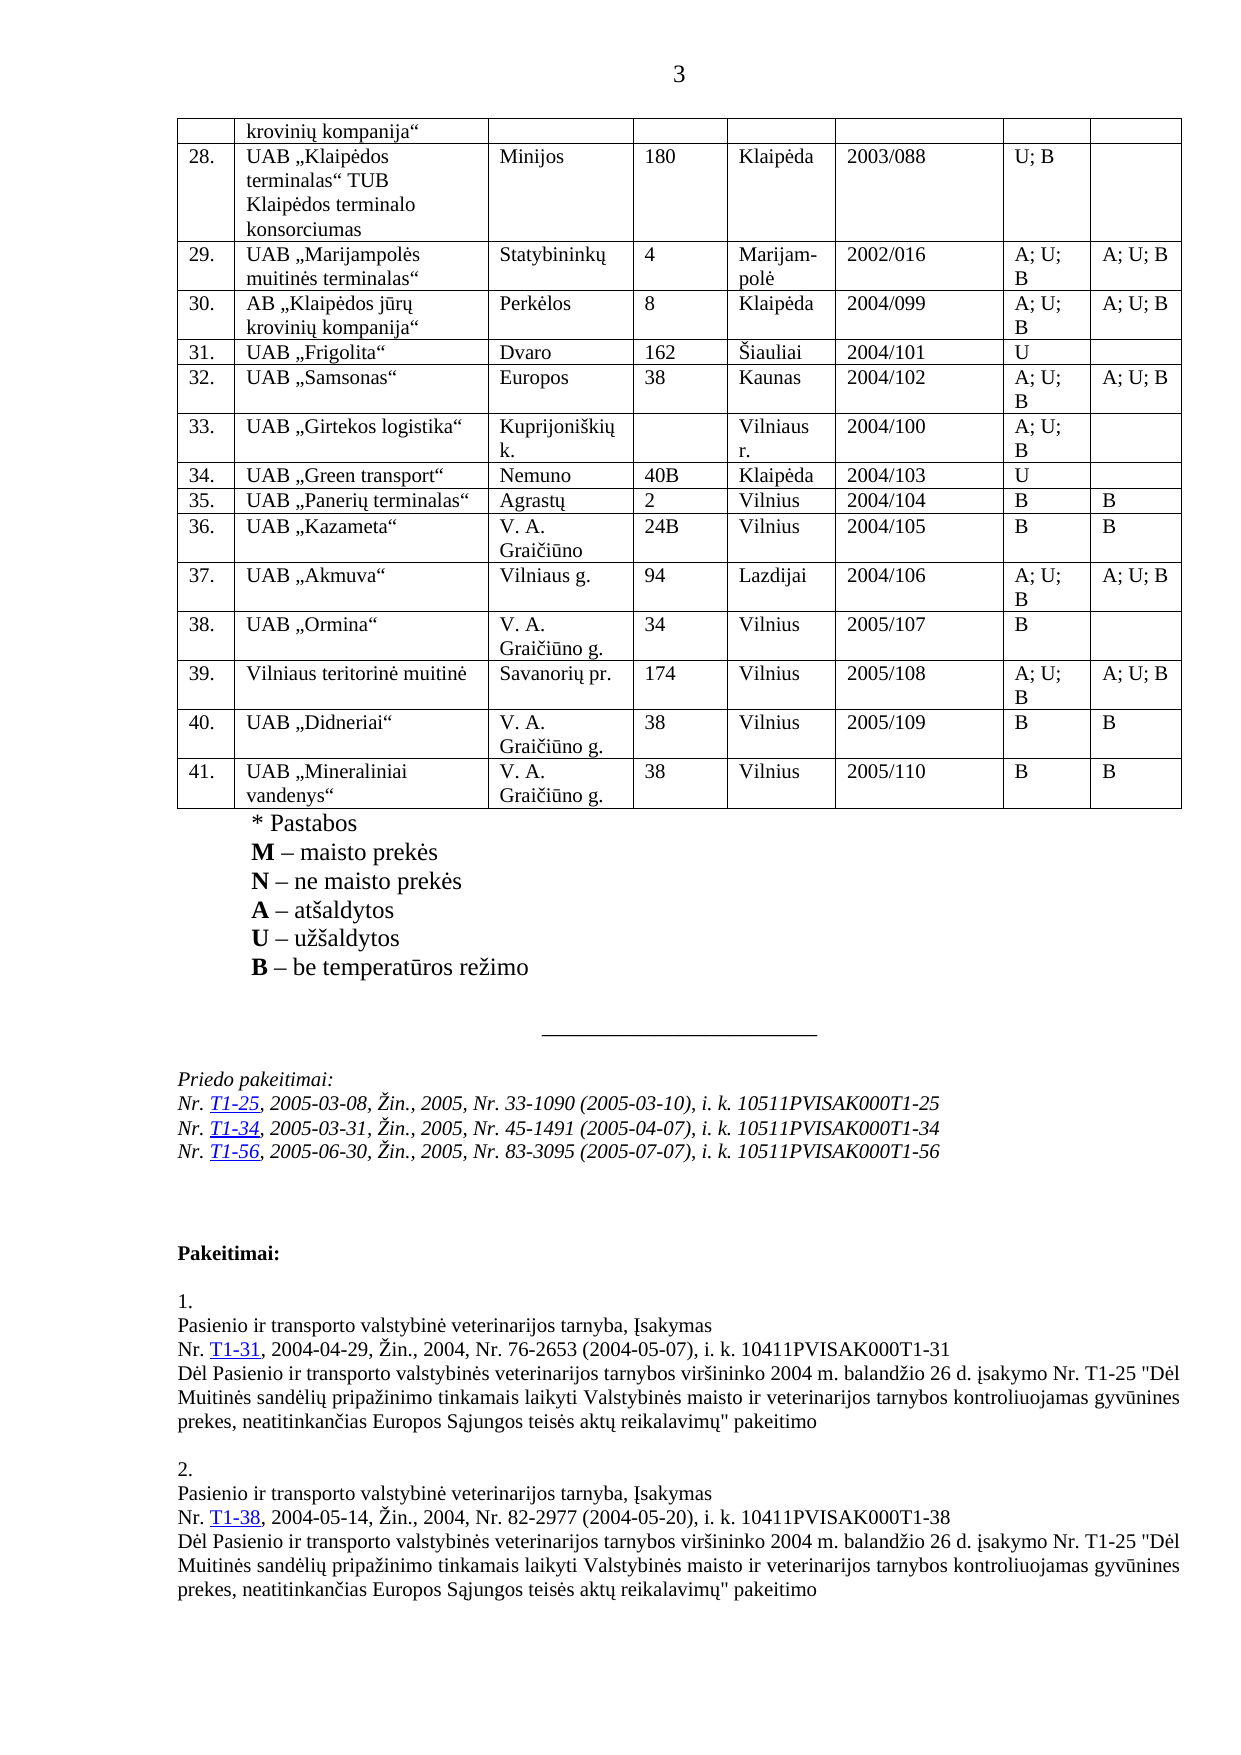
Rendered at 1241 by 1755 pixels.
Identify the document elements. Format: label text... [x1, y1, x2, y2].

table_cell V. A. Graičiūno g. [489, 759, 633, 807]
table_cell 24B [634, 514, 727, 562]
table_cell 2004/105 [836, 514, 1003, 562]
table_cell [1091, 612, 1181, 660]
text 2. [177, 1457, 1181, 1481]
table_cell Kaunas [728, 365, 835, 413]
text U – užšaldytos [177, 923, 1181, 952]
table_cell 2004/099 [836, 291, 1003, 339]
table_cell A; U; B [1091, 365, 1181, 413]
table_cell [634, 414, 727, 462]
table_cell 30. [178, 291, 234, 339]
table_cell 35. [178, 489, 234, 512]
table_cell Vilnius [728, 612, 835, 660]
table_cell 38. [178, 612, 234, 660]
table_cell U [1004, 463, 1090, 487]
text Dėl Pasienio ir transporto valstybinės veterinarijos tarnybos viršininko 2004 m. balandžio 26 d. įsakymo Nr. T1-25 "Dėl Muitinės sandėlių pripažinimo tinkamais laikyti Valstybinės maisto ir veterinarijos tarnybos kontroliuojamas gyvūnines prekes, neatitinkančias Europos Sąjungos teisės aktų reikalavimų" pakeitimo [177, 1529, 1181, 1601]
table_cell 38 [634, 710, 727, 758]
text B – be temperatūros režimo [177, 952, 1181, 981]
text Nr. T1-25, 2005-03-08, Žin., 2005, Nr. 33-1090 (2005-03-10), i. k. 10511PVISAK000T1-25 [177, 1091, 1181, 1115]
table_cell A; U; B [1004, 365, 1090, 413]
table_cell 40. [178, 710, 234, 758]
table_cell 2004/102 [836, 365, 1003, 413]
table_cell UAB „Mineraliniai vandenys“ [235, 759, 488, 807]
table_cell Vilnius [728, 661, 835, 709]
table_cell 37. [178, 563, 234, 611]
table_cell 4 [634, 242, 727, 290]
table_cell Lazdijai [728, 563, 835, 611]
table_cell Vilniaus r. [728, 414, 835, 462]
table_cell UAB „Panerių terminalas“ [235, 489, 488, 512]
table_cell A; U; B [1091, 242, 1181, 290]
table_cell B [1004, 612, 1090, 660]
table_cell U; B [1004, 144, 1090, 241]
table_cell [634, 119, 727, 143]
table_cell Klaipėda [728, 291, 835, 339]
table_cell B [1091, 489, 1181, 512]
table_cell Vilnius [728, 759, 835, 807]
table_cell [1091, 463, 1181, 487]
table_cell 2005/110 [836, 759, 1003, 807]
table_cell krovinių kompanija“ [235, 119, 488, 143]
table_cell 36. [178, 514, 234, 562]
table_cell V. A. Graičiūno g. [489, 710, 633, 758]
table_cell 2003/088 [836, 144, 1003, 241]
table_cell 2004/104 [836, 489, 1003, 512]
table_cell [1091, 119, 1181, 143]
table_cell 39. [178, 661, 234, 709]
text A – atšaldytos [177, 895, 1181, 923]
table_cell V. A. Graičiūno g. [489, 612, 633, 660]
table_cell Šiauliai [728, 340, 835, 364]
table_cell 29. [178, 242, 234, 290]
table_cell 2 [634, 489, 727, 512]
table_cell 31. [178, 340, 234, 364]
table_cell 38 [634, 759, 727, 807]
table_cell A; U; B [1091, 291, 1181, 339]
table_cell B [1004, 514, 1090, 562]
text Nr. T1-56, 2005-06-30, Žin., 2005, Nr. 83-3095 (2005-07-07), i. k. 10511PVISAK000T1-56 [177, 1139, 1181, 1163]
text ______________________ [177, 1010, 1181, 1038]
table_cell [178, 119, 234, 143]
table_cell [728, 119, 835, 143]
table_cell A; U; B [1004, 563, 1090, 611]
table_cell Marijam- polė [728, 242, 835, 290]
table_cell Minijos [489, 144, 633, 241]
text Nr. T1-34, 2005-03-31, Žin., 2005, Nr. 45-1491 (2005-04-07), i. k. 10511PVISAK000T1-34 [177, 1115, 1181, 1139]
table_cell A; U; B [1004, 291, 1090, 339]
table_cell 28. [178, 144, 234, 241]
table_cell Statybininkų [489, 242, 633, 290]
table_cell UAB „Samsonas“ [235, 365, 488, 413]
table_cell UAB „Kazameta“ [235, 514, 488, 562]
table_cell 174 [634, 661, 727, 709]
table_cell UAB „Didneriai“ [235, 710, 488, 758]
table_cell 162 [634, 340, 727, 364]
table_cell UAB „Frigolita“ [235, 340, 488, 364]
table_cell 2004/106 [836, 563, 1003, 611]
text Nr. T1-31, 2004-04-29, Žin., 2004, Nr. 76-2653 (2004-05-07), i. k. 10411PVISAK000T1-31 [177, 1337, 1181, 1361]
table_cell [1091, 414, 1181, 462]
table_cell U [1004, 340, 1090, 364]
table_cell Perkėlos [489, 291, 633, 339]
table_cell A; U; B [1004, 414, 1090, 462]
table_cell A; U; B [1004, 661, 1090, 709]
table_cell Vilnius [728, 514, 835, 562]
table_cell 32. [178, 365, 234, 413]
table_cell Klaipėda [728, 463, 835, 487]
table_cell A; U; B [1091, 563, 1181, 611]
table_cell [1091, 340, 1181, 364]
table_cell 40B [634, 463, 727, 487]
table_cell Agrastų [489, 489, 633, 512]
table_cell 38 [634, 365, 727, 413]
table_cell Dvaro [489, 340, 633, 364]
table_cell Vilnius [728, 710, 835, 758]
text M – maisto prekės [177, 837, 1181, 866]
table_cell UAB „Marijampolės muitinės terminalas“ [235, 242, 488, 290]
table_cell A; U; B [1004, 242, 1090, 290]
table_cell 34 [634, 612, 727, 660]
table_cell Vilniaus teritorinė muitinė [235, 661, 488, 709]
text 1. [177, 1288, 1181, 1313]
table_cell 2005/109 [836, 710, 1003, 758]
table_cell [1004, 119, 1090, 143]
table_cell Nemuno [489, 463, 633, 487]
table_cell 41. [178, 759, 234, 807]
table_cell B [1004, 489, 1090, 512]
table_cell [836, 119, 1003, 143]
text Pakeitimai: [177, 1240, 1181, 1264]
table_cell UAB „Green transport“ [235, 463, 488, 487]
table_cell 34. [178, 463, 234, 487]
table_cell 2004/101 [836, 340, 1003, 364]
text Nr. T1-38, 2004-05-14, Žin., 2004, Nr. 82-2977 (2004-05-20), i. k. 10411PVISAK000T1-38 [177, 1505, 1181, 1529]
table_cell UAB „Akmuva“ [235, 563, 488, 611]
table_cell 2004/103 [836, 463, 1003, 487]
text Pasienio ir transporto valstybinė veterinarijos tarnyba, Įsakymas [177, 1481, 1181, 1505]
table_cell 94 [634, 563, 727, 611]
text * Pastabos [177, 809, 1181, 837]
table_cell Klaipėda [728, 144, 835, 241]
table_cell B [1091, 759, 1181, 807]
table_cell A; U; B [1091, 661, 1181, 709]
table_cell Vilnius [728, 489, 835, 512]
table_cell [1091, 144, 1181, 241]
text Dėl Pasienio ir transporto valstybinės veterinarijos tarnybos viršininko 2004 m. balandžio 26 d. įsakymo Nr. T1-25 "Dėl Muitinės sandėlių pripažinimo tinkamais laikyti Valstybinės maisto ir veterinarijos tarnybos kontroliuojamas gyvūnines prekes, neatitinkančias Europos Sąjungos teisės aktų reikalavimų" pakeitimo [177, 1361, 1181, 1433]
table_cell 2005/108 [836, 661, 1003, 709]
table_cell UAB „Klaipėdos terminalas“ TUB Klaipėdos terminalo konsorciumas [235, 144, 488, 241]
text Pasienio ir transporto valstybinė veterinarijos tarnyba, Įsakymas [177, 1313, 1181, 1337]
table_cell B [1091, 514, 1181, 562]
text N – ne maisto prekės [177, 866, 1181, 895]
table_cell Vilniaus g. [489, 563, 633, 611]
table_cell 2002/016 [836, 242, 1003, 290]
table_cell Savanorių pr. [489, 661, 633, 709]
table_cell [489, 119, 633, 143]
text Priedo pakeitimai: [177, 1067, 1181, 1091]
table_cell B [1004, 710, 1090, 758]
table_cell 33. [178, 414, 234, 462]
table_cell 8 [634, 291, 727, 339]
table_cell V. A. Graičiūno [489, 514, 633, 562]
table_cell Europos [489, 365, 633, 413]
table_cell B [1091, 710, 1181, 758]
table_cell AB „Klaipėdos jūrų krovinių kompanija“ [235, 291, 488, 339]
table_cell B [1004, 759, 1090, 807]
table_cell Kuprijoniškių k. [489, 414, 633, 462]
table_cell 180 [634, 144, 727, 241]
table_cell UAB „Girtekos logistika“ [235, 414, 488, 462]
table_cell UAB „Ormina“ [235, 612, 488, 660]
table_cell 2004/100 [836, 414, 1003, 462]
table_cell 2005/107 [836, 612, 1003, 660]
